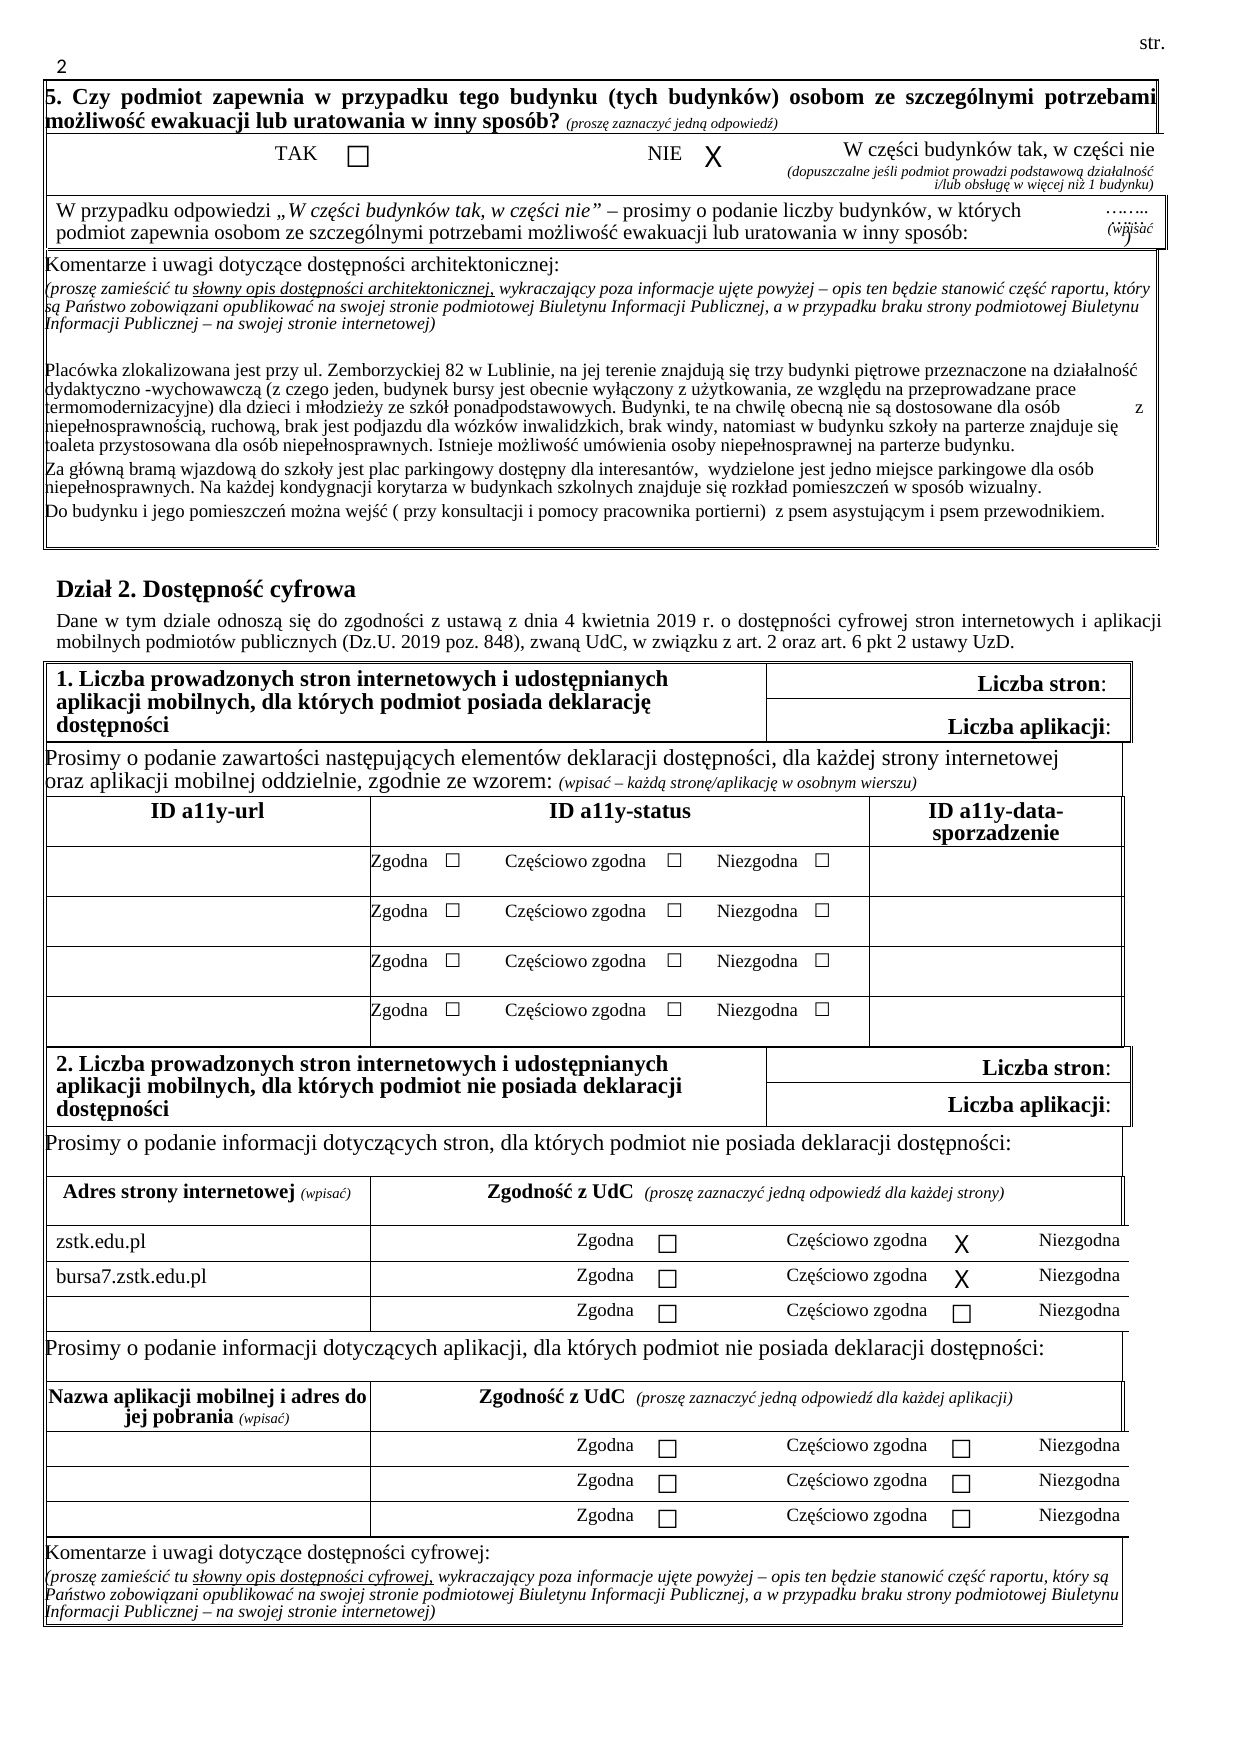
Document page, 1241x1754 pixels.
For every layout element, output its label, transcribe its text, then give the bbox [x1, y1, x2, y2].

text Dział 2. Dostępność cyfrowa [56, 574, 1165, 603]
table_cell [1123, 743, 1131, 796]
table_cell Zgodna [371, 1467, 645, 1501]
table_cell ID a11y-url [47, 797, 370, 846]
table_cell Zgodna [371, 1432, 645, 1466]
table_cell ☐ [645, 1226, 690, 1261]
table_cell [47, 1297, 370, 1331]
table_cell Komentarze i uwagi dotyczące dostępności architektonicznej: (proszę zamieścić tu słowny opis dostępności architektonicznej, wykraczający poza informacje ujęte powyżej – opis ten będzie stanowić część raportu, który są Państwo zobowiązani opublikować na swojej stronie podmiotowej Biuletynu Informacji Publicznej, a w przypadku braku strony podmiotowej Biuletynu Informacji Publicznej – na swojej stronie internetowej) Placówka zlokalizowana jest przy ul. Zemborzyckiej 82 w Lublinie, na jej terenie znajdują się trzy budynki piętrowe przeznaczone na działalność dydaktyczno -wychowawczą (z czego jeden, budynek bursy jest obecnie wyłączony z użytkowania, ze względu na przeprowadzane prace termomodernizacyjne) dla dzieci i młodzieży ze szkół ponadpodstawowych. Budynki, te na chwilę obecną nie są dostosowane dla osób z niepełnosprawnością, ruchową, brak jest podjazdu dla wózków inwalidzkich, brak windy, natomiast w budynku szkoły na parterze znajduje się toaleta przystosowana dla osób niepełnosprawnych. Istnieje możliwość umówienia osoby niepełnosprawnej na parterze budynku. Za główną bramą wjazdową do szkoły jest plac parkingowy dostępny dla interesantów, wydzielone jest jedno miejsce parkingowe dla osób niepełnosprawnych. Na każdej kondygnacji korytarza w budynkach szkolnych znajduje się rozkład pomieszczeń w sposób wizualny. Do budynku i jego pomieszczeń można wejść ( przy konsultacji i pomocy pracownika portierni) z psem asystującym i psem przewodnikiem. [47, 251, 1157, 547]
table_cell Niezgodna [985, 1466, 1131, 1501]
table_cell Nazwa aplikacji mobilnej i adres do jej pobrania (wpisać) [47, 1382, 370, 1431]
table_cell [47, 847, 370, 896]
table_cell [1125, 996, 1131, 1046]
table_cell Zgodna [371, 1297, 645, 1331]
table_cell ……..…… (wpisać) [1091, 196, 1165, 248]
table_cell [1125, 946, 1131, 996]
table_cell [47, 1467, 370, 1501]
table_cell ☐ [939, 1467, 985, 1501]
table_cell X [939, 1262, 985, 1296]
table_cell [1125, 846, 1131, 896]
table_cell Zgodna ☐ Częściowo zgodna ☐ Niezgodna ☐ [371, 947, 869, 996]
table_cell Niezgodna [985, 1225, 1131, 1261]
table_cell [870, 997, 1121, 1046]
table_cell Prosimy o podanie informacji dotyczących aplikacji, dla których podmiot nie posiada deklaracji dostępności: [47, 1332, 1122, 1381]
table_cell Liczba stron: [767, 1048, 1122, 1082]
table_cell Prosimy o podanie informacji dotyczących stron, dla których podmiot nie posiada deklaracji dostępności: [47, 1127, 1122, 1176]
table_cell [47, 897, 370, 946]
table_cell [47, 947, 370, 996]
table_cell Częściowo zgodna [690, 1467, 938, 1501]
table_cell ☐ [645, 1262, 690, 1296]
table_cell 2. Liczba prowadzonych stron internetowych i udostępnianych aplikacji mobilnych, dla których podmiot nie posiada deklaracji dostępności [47, 1048, 766, 1126]
table_cell X [693, 134, 773, 195]
table_cell [47, 1502, 370, 1536]
table_cell [1125, 1176, 1131, 1225]
table_cell NIE [407, 134, 693, 195]
text Dane w tym dziale odnoszą się do zgodności z ustawą z dnia 4 kwietnia 2019 r. o dostępności cyfrowej stron internetowych i aplikacji mobilnych podmiotów publicznych (Dz.U. 2019 poz. 848), zwaną UdC, w związku z art. 2 oraz art. 6 pkt 2 ustawy UzD. [56, 609, 1165, 653]
table_cell ☐ [334, 134, 407, 195]
table_cell [870, 897, 1121, 946]
table_cell [1159, 250, 1166, 547]
table_cell ID a11y-data-sporzadzenie [870, 797, 1121, 846]
table_cell Komentarze i uwagi dotyczące dostępności cyfrowej: (proszę zamieścić tu słowny opis dostępności cyfrowej, wykraczający poza informacje ujęte powyżej – opis ten będzie stanowić część raportu, który są Państwo zobowiązani opublikować na swojej stronie podmiotowej Biuletynu Informacji Publicznej, a w przypadku braku strony podmiotowej Biuletynu Informacji Publicznej – na swojej stronie internetowej) [47, 1538, 1122, 1624]
table_cell zstk.edu.pl [47, 1226, 370, 1261]
table_cell Zgodność z UdC (proszę zaznaczyć jedną odpowiedź dla każdej aplikacji) [371, 1382, 1121, 1431]
table_cell Częściowo zgodna [690, 1502, 938, 1536]
table_header Liczba stron: [767, 664, 1122, 698]
table_cell ☐ [939, 1502, 985, 1536]
table_cell Prosimy o podanie zawartości następujących elementów deklaracji dostępności, dla każdej strony internetowej oraz aplikacji mobilnej oddzielnie, zgodnie ze wzorem: (wpisać – każdą stronę/aplikację w osobnym wierszu) [47, 743, 1122, 796]
table_cell ☐ [939, 1432, 985, 1466]
table_cell Liczba aplikacji: [767, 699, 1122, 741]
table_cell [1125, 896, 1131, 946]
table_cell W części budynków tak, w części nie (dopuszczalne jeśli podmiot prowadzi podstawową działalność i/lub obsługę w więcej niż 1 budynku) [773, 133, 1166, 195]
table_cell Zgodność z UdC (proszę zaznaczyć jedną odpowiedź dla każdej strony) [371, 1177, 1121, 1225]
table_cell bursa7.zstk.edu.pl [47, 1262, 370, 1296]
table_cell [1123, 1331, 1131, 1381]
table_cell Liczba aplikacji: [767, 1083, 1122, 1126]
table_cell [870, 847, 1121, 896]
table_cell ☐ [645, 1297, 690, 1331]
table_cell Zgodna ☐ Częściowo zgodna ☐ Niezgodna ☐ [371, 847, 869, 896]
table_cell ☐ [939, 1297, 985, 1331]
table_cell Częściowo zgodna [690, 1432, 938, 1466]
table_cell Zgodna [371, 1502, 645, 1536]
table_cell Zgodna [371, 1262, 645, 1296]
table_cell Niezgodna [985, 1296, 1131, 1331]
table_cell Częściowo zgodna [690, 1297, 938, 1331]
table_header 5. Czy podmiot zapewnia w przypadku tego budynku (tych budynków) osobom ze szczególnymi potrzebami możliwość ewakuacji lub uratowania w inny sposób? (proszę zaznaczyć jedną odpowiedź) [47, 81, 1156, 133]
table_cell Zgodna [371, 1226, 645, 1261]
table_cell [1125, 1381, 1131, 1431]
table_cell [1123, 1536, 1131, 1624]
table_cell Adres strony internetowej (wpisać) [47, 1177, 370, 1225]
table_cell Niezgodna [985, 1261, 1131, 1296]
table_cell 0………… (wpisać) [1123, 1083, 1130, 1126]
table_header 1. Liczba prowadzonych stron internetowych i udostępnianych aplikacji mobilnych, dla których podmiot posiada deklarację dostępności [47, 664, 766, 741]
table_cell Zgodna ☐ Częściowo zgodna ☐ Niezgodna ☐ [371, 897, 869, 946]
table_cell X [939, 1226, 985, 1261]
table_cell ☐ [645, 1502, 690, 1536]
table_cell TAK [47, 134, 334, 195]
table_cell [870, 947, 1121, 996]
table_cell Częściowo zgodna [690, 1226, 938, 1261]
table_cell [47, 1432, 370, 1466]
table_cell W przypadku odpowiedzi „W części budynków tak, w części nie” – prosimy o podanie liczby budynków, w których podmiot zapewnia osobom ze szczególnymi potrzebami możliwość ewakuacji lub uratowania w inny sposób: [47, 196, 1091, 248]
table_cell Zgodna ☐ Częściowo zgodna ☐ Niezgodna ☐ [371, 997, 869, 1046]
table_cell ………… (wpisać) [1123, 699, 1130, 741]
table_cell [1125, 796, 1131, 846]
table_cell ☐ [645, 1432, 690, 1466]
table_cell Częściowo zgodna [690, 1262, 938, 1296]
table_cell Niezgodna [985, 1431, 1131, 1466]
table_header [1159, 79, 1166, 133]
table_cell [47, 997, 370, 1046]
table_cell [1123, 1127, 1131, 1176]
table_cell ☐ [645, 1467, 690, 1501]
table_cell ID a11y-status [371, 797, 869, 846]
table_cell Niezgodna [985, 1501, 1131, 1536]
